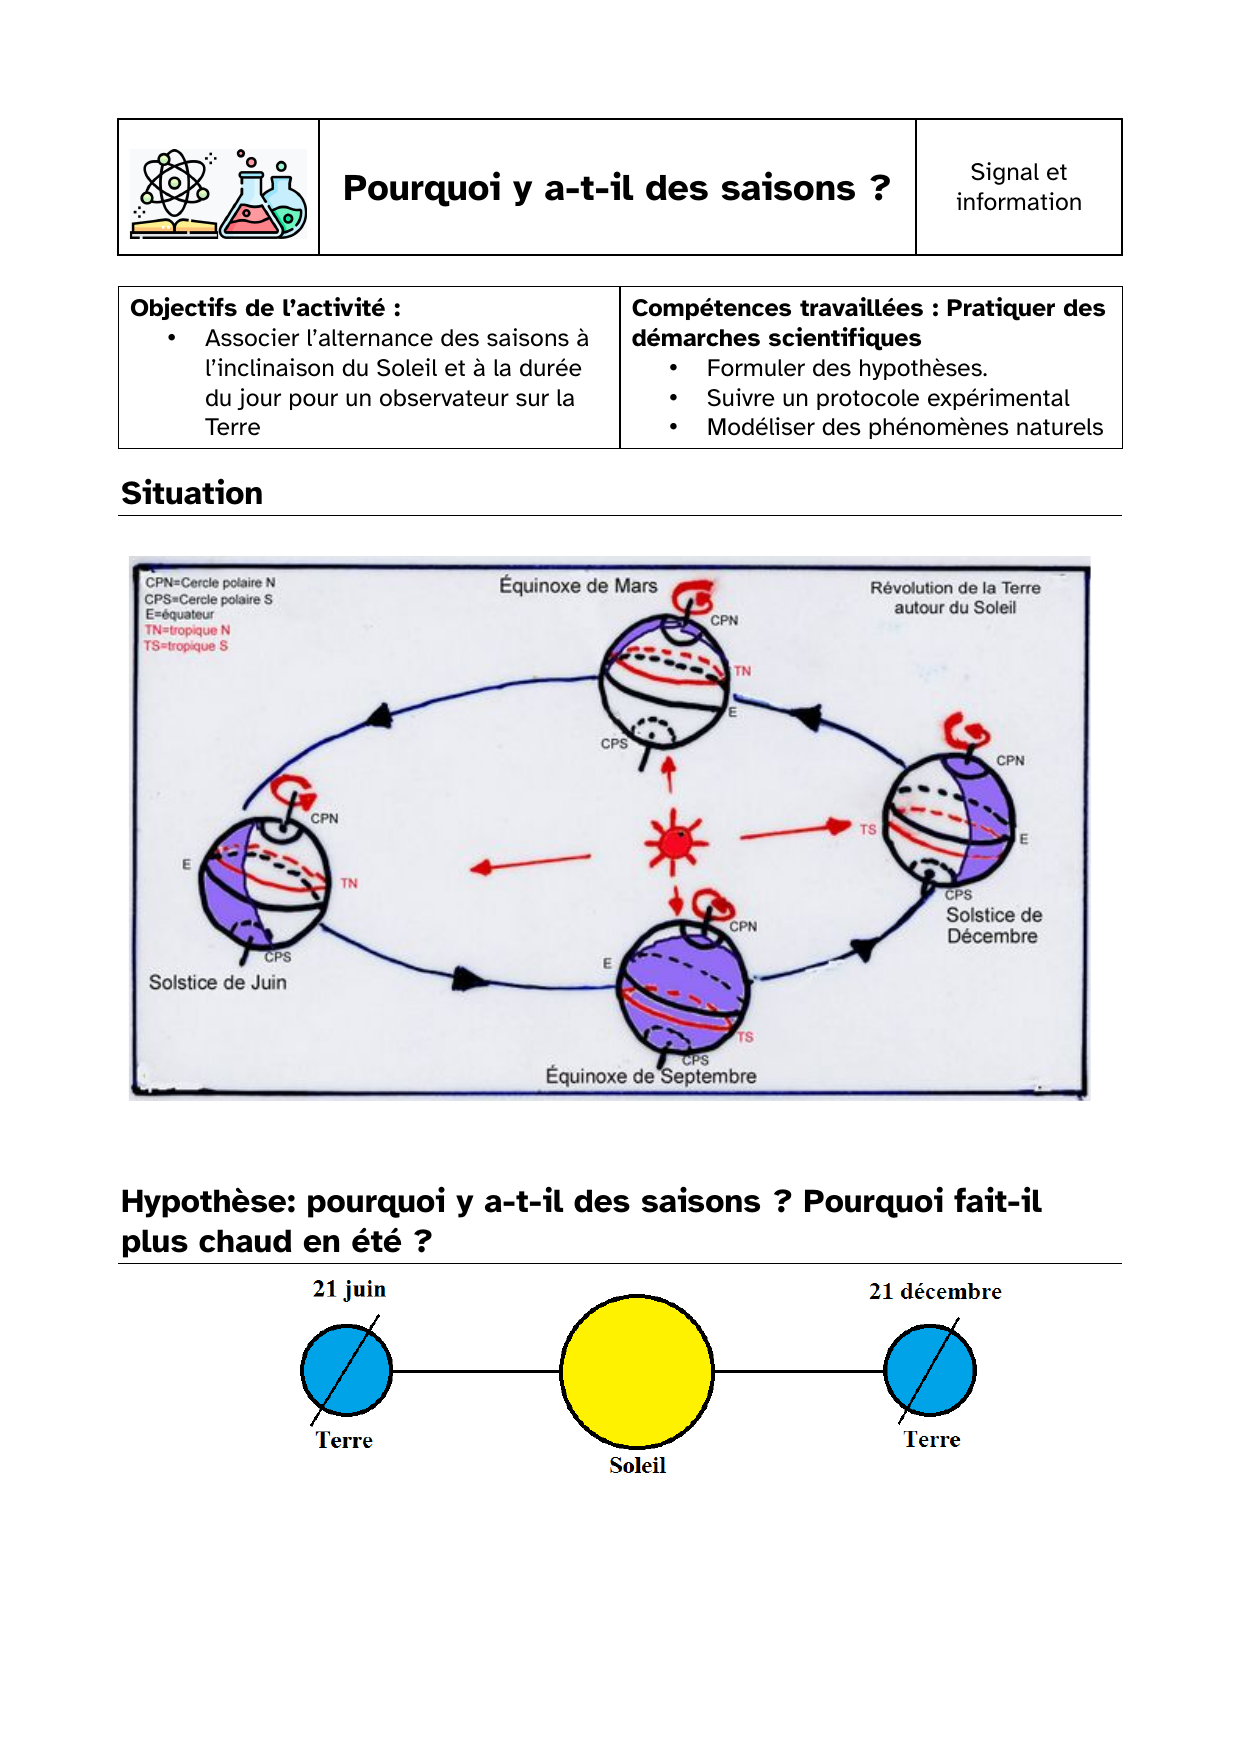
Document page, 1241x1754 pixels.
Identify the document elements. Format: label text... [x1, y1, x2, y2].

picture [129, 149, 307, 239]
table_header [119, 120, 318, 254]
table_header Objectifs de l’activité : Associer l’alternance des saisons à l’inclinaison du Soleil et à la durée du jour pour un observateur sur la Terre [119, 287, 619, 448]
table_header Pourquoi y a-t-il des saisons ? [320, 120, 915, 254]
table_header Signal et information [917, 120, 1121, 254]
table_header Compétences travaillées : Pratiquer des démarches scientifiques Formuler des hypothèses. Suivre un protocole expérimental Modéliser des phénomènes naturels [621, 287, 1122, 448]
subtitle Hypothèse: pourquoi y a-t-il des saisons ? Pourquoi fait-il plus chaud en été ? [118, 1178, 1122, 1263]
picture [291, 1274, 1006, 1477]
subtitle Situation [118, 470, 1122, 515]
picture [128, 556, 1091, 1101]
